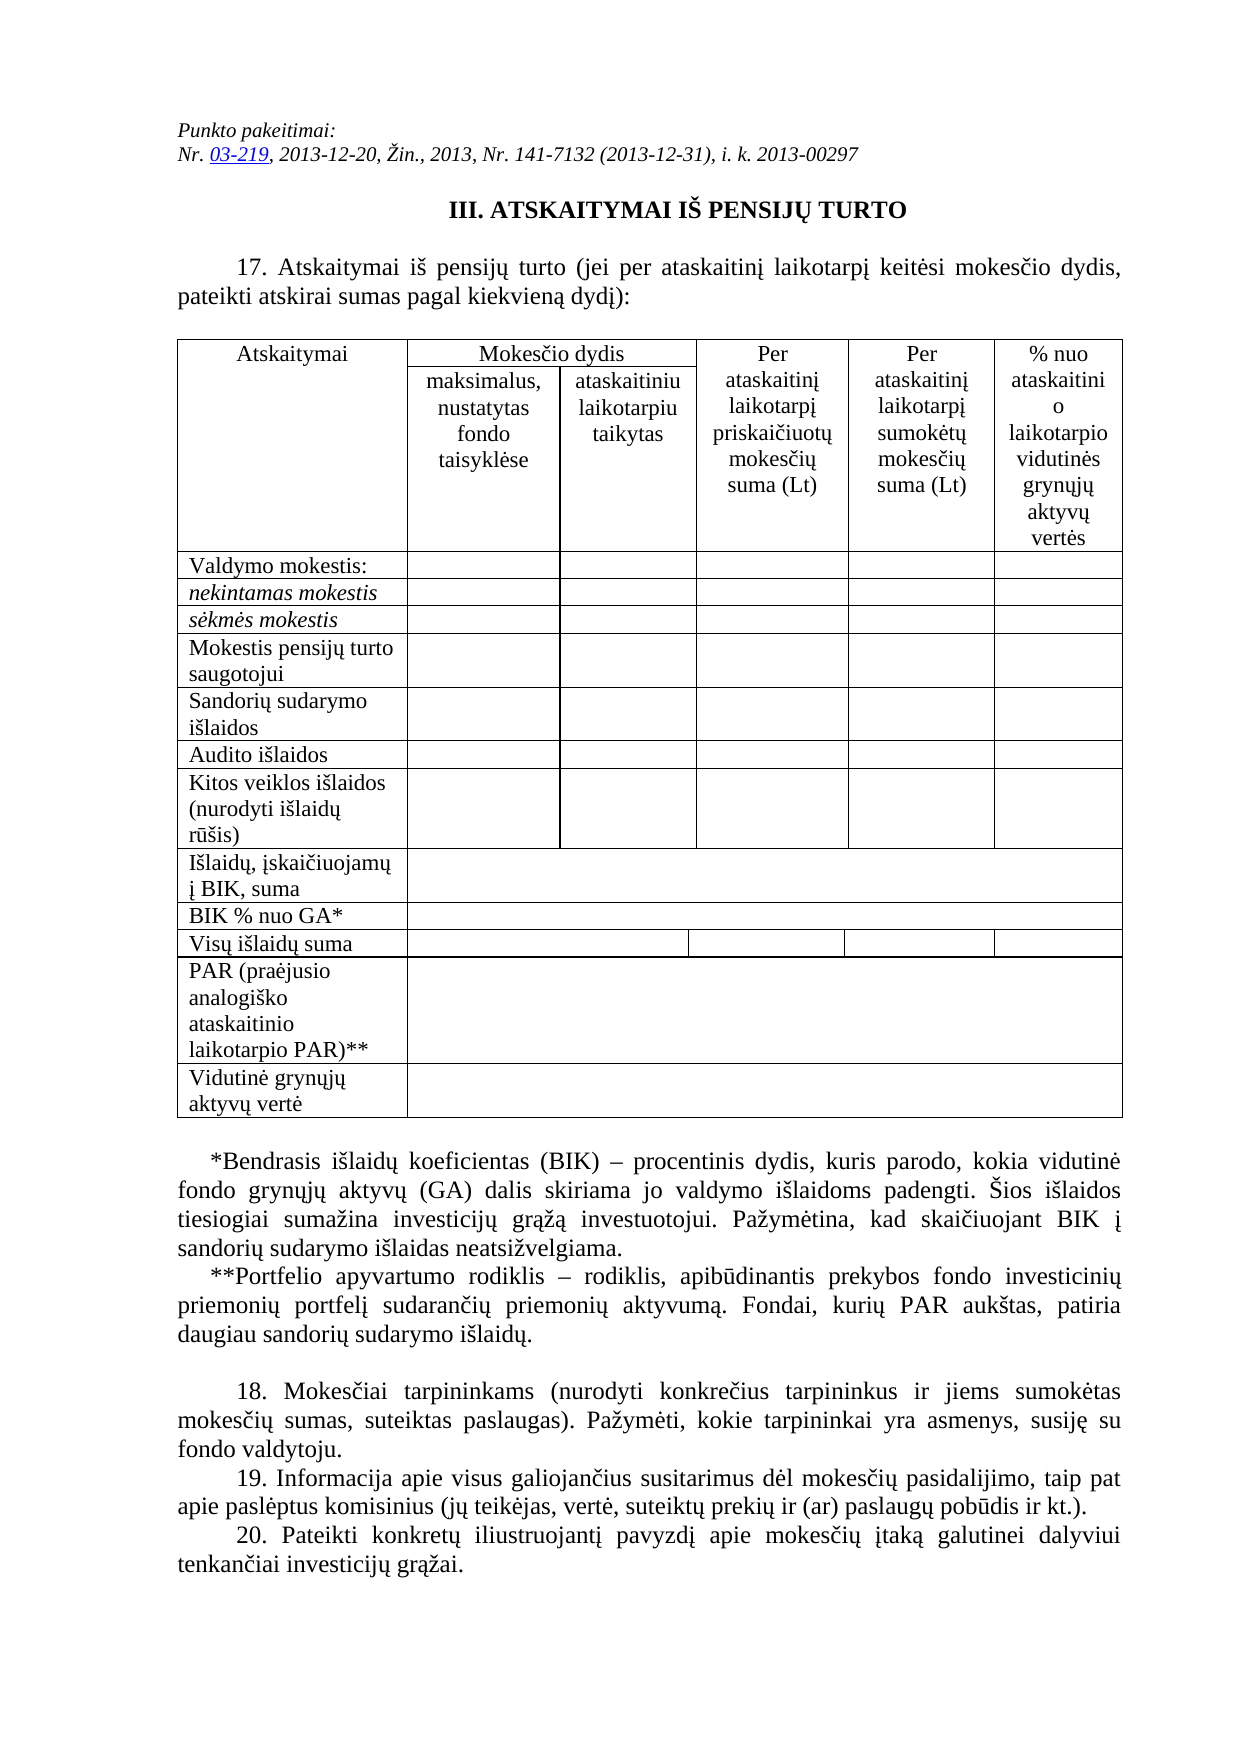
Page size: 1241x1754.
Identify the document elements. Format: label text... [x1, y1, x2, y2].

table_cell [849, 688, 994, 740]
table_cell [408, 958, 1122, 1063]
table_cell Sandorių sudarymo išlaidos [178, 688, 407, 740]
table_cell [995, 930, 1122, 956]
table_header Atskaitymai [178, 340, 407, 551]
table_cell [408, 1064, 1122, 1117]
table_cell [561, 579, 696, 605]
table_cell [697, 552, 848, 578]
table_cell Audito išlaidos [178, 741, 407, 768]
table_cell Visų išlaidų suma [178, 930, 407, 956]
table_header % nuo ataskaitinio laikotarpio vidutinės grynųjų aktyvų vertės [995, 340, 1122, 551]
table_cell [995, 606, 1122, 633]
table_cell [697, 579, 848, 605]
table_cell [849, 579, 994, 605]
table_cell Išlaidų, įskaičiuojamų į BIK, suma [178, 849, 407, 902]
table_cell [849, 769, 994, 848]
table_cell Kitos veiklos išlaidos (nurodyti išlaidų rūšis) [178, 769, 407, 848]
table_cell maksimalus, nustatytas fondo taisyklėse [408, 367, 559, 551]
table_cell [408, 552, 559, 578]
text Punkto pakeitimai: [177, 118, 1122, 142]
text *Bendrasis išlaidų koeficientas (BIK) – procentinis dydis, kuris parodo, kokia vidutinė fondo grynųjų aktyvų (GA) dalis skiriama jo valdymo išlaidoms padengti. Šios išlaidos tiesiogiai sumažina investicijų grąžą investuotojui. Pažymėtina, kad skaičiuojant BIK į sandorių sudarymo išlaidas neatsižvelgiama. [177, 1146, 1122, 1261]
table_cell sėkmės mokestis [178, 606, 407, 633]
text 20. Pateikti konkretų iliustruojantį pavyzdį apie mokesčių įtaką galutinei dalyviui tenkančiai investicijų grąžai. [177, 1520, 1122, 1578]
table_cell [995, 741, 1122, 768]
table_cell [995, 634, 1122, 687]
table_cell [995, 579, 1122, 605]
table_cell [849, 634, 994, 687]
table_cell [697, 606, 848, 633]
table_cell [995, 552, 1122, 578]
text III. atskaitymai iš pensijų turto [177, 195, 1122, 224]
table_cell ataskaitiniu laikotarpiu taikytas [561, 367, 696, 551]
table_cell [697, 741, 848, 768]
table_cell [561, 741, 696, 768]
table_cell [408, 634, 559, 687]
table_cell [849, 741, 994, 768]
text 18. Mokesčiai tarpininkams (nurodyti konkrečius tarpininkus ir jiems sumokėtas mokesčių sumas, suteiktas paslaugas). Pažymėti, kokie tarpininkai yra asmenys, susiję su fondo valdytoju. [177, 1376, 1122, 1463]
table_cell [408, 903, 1122, 929]
table_cell [697, 688, 848, 740]
table_cell [849, 606, 994, 633]
table_cell [845, 930, 994, 956]
table_cell [561, 688, 696, 740]
table_cell [561, 634, 696, 687]
table_header Per ataskaitinį laikotarpį priskaičiuotų mokesčių suma (Lt) [697, 340, 848, 551]
table_cell [995, 688, 1122, 740]
table_cell [408, 606, 559, 633]
table_cell nekintamas mokestis [178, 579, 407, 605]
table_header Per ataskaitinį laikotarpį sumokėtų mokesčių suma (Lt) [849, 340, 994, 551]
table_cell [561, 769, 696, 848]
table_cell [849, 552, 994, 578]
table_cell [408, 930, 688, 956]
table_cell BIK % nuo GA* [178, 903, 407, 929]
table_cell [995, 769, 1122, 848]
text 17. Atskaitymai iš pensijų turto (jei per ataskaitinį laikotarpį keitėsi mokesčio dydis, pateikti atskirai sumas pagal kiekvieną dydį): [177, 252, 1122, 310]
table_cell Valdymo mokestis: [178, 552, 407, 578]
table_cell PAR (praėjusio analogiško ataskaitinio laikotarpio PAR)** [178, 958, 407, 1063]
table_header Mokesčio dydis [408, 340, 696, 366]
table_cell [408, 688, 559, 740]
table_cell [408, 769, 559, 848]
table_cell [697, 634, 848, 687]
table_cell [408, 849, 1122, 902]
text 19. Informacija apie visus galiojančius susitarimus dėl mokesčių pasidalijimo, taip pat apie paslėptus komisinius (jų teikėjas, vertė, suteiktų prekių ir (ar) paslaugų pobūdis ir kt.). [177, 1463, 1122, 1520]
table_cell [408, 579, 559, 605]
table_cell [689, 930, 844, 956]
table_cell Mokestis pensijų turto saugotojui [178, 634, 407, 687]
table_cell [408, 741, 559, 768]
table_cell [697, 769, 848, 848]
text **Portfelio apyvartumo rodiklis – rodiklis, apibūdinantis prekybos fondo investicinių priemonių portfelį sudarančių priemonių aktyvumą. Fondai, kurių PAR aukštas, patiria daugiau sandorių sudarymo išlaidų. [177, 1261, 1122, 1348]
table_cell [561, 606, 696, 633]
table_cell [561, 552, 696, 578]
table_cell Vidutinė grynųjų aktyvų vertė [178, 1064, 407, 1117]
text Nr. 03-219, 2013-12-20, Žin., 2013, Nr. 141-7132 (2013-12-31), i. k. 2013-00297 [177, 142, 1122, 166]
